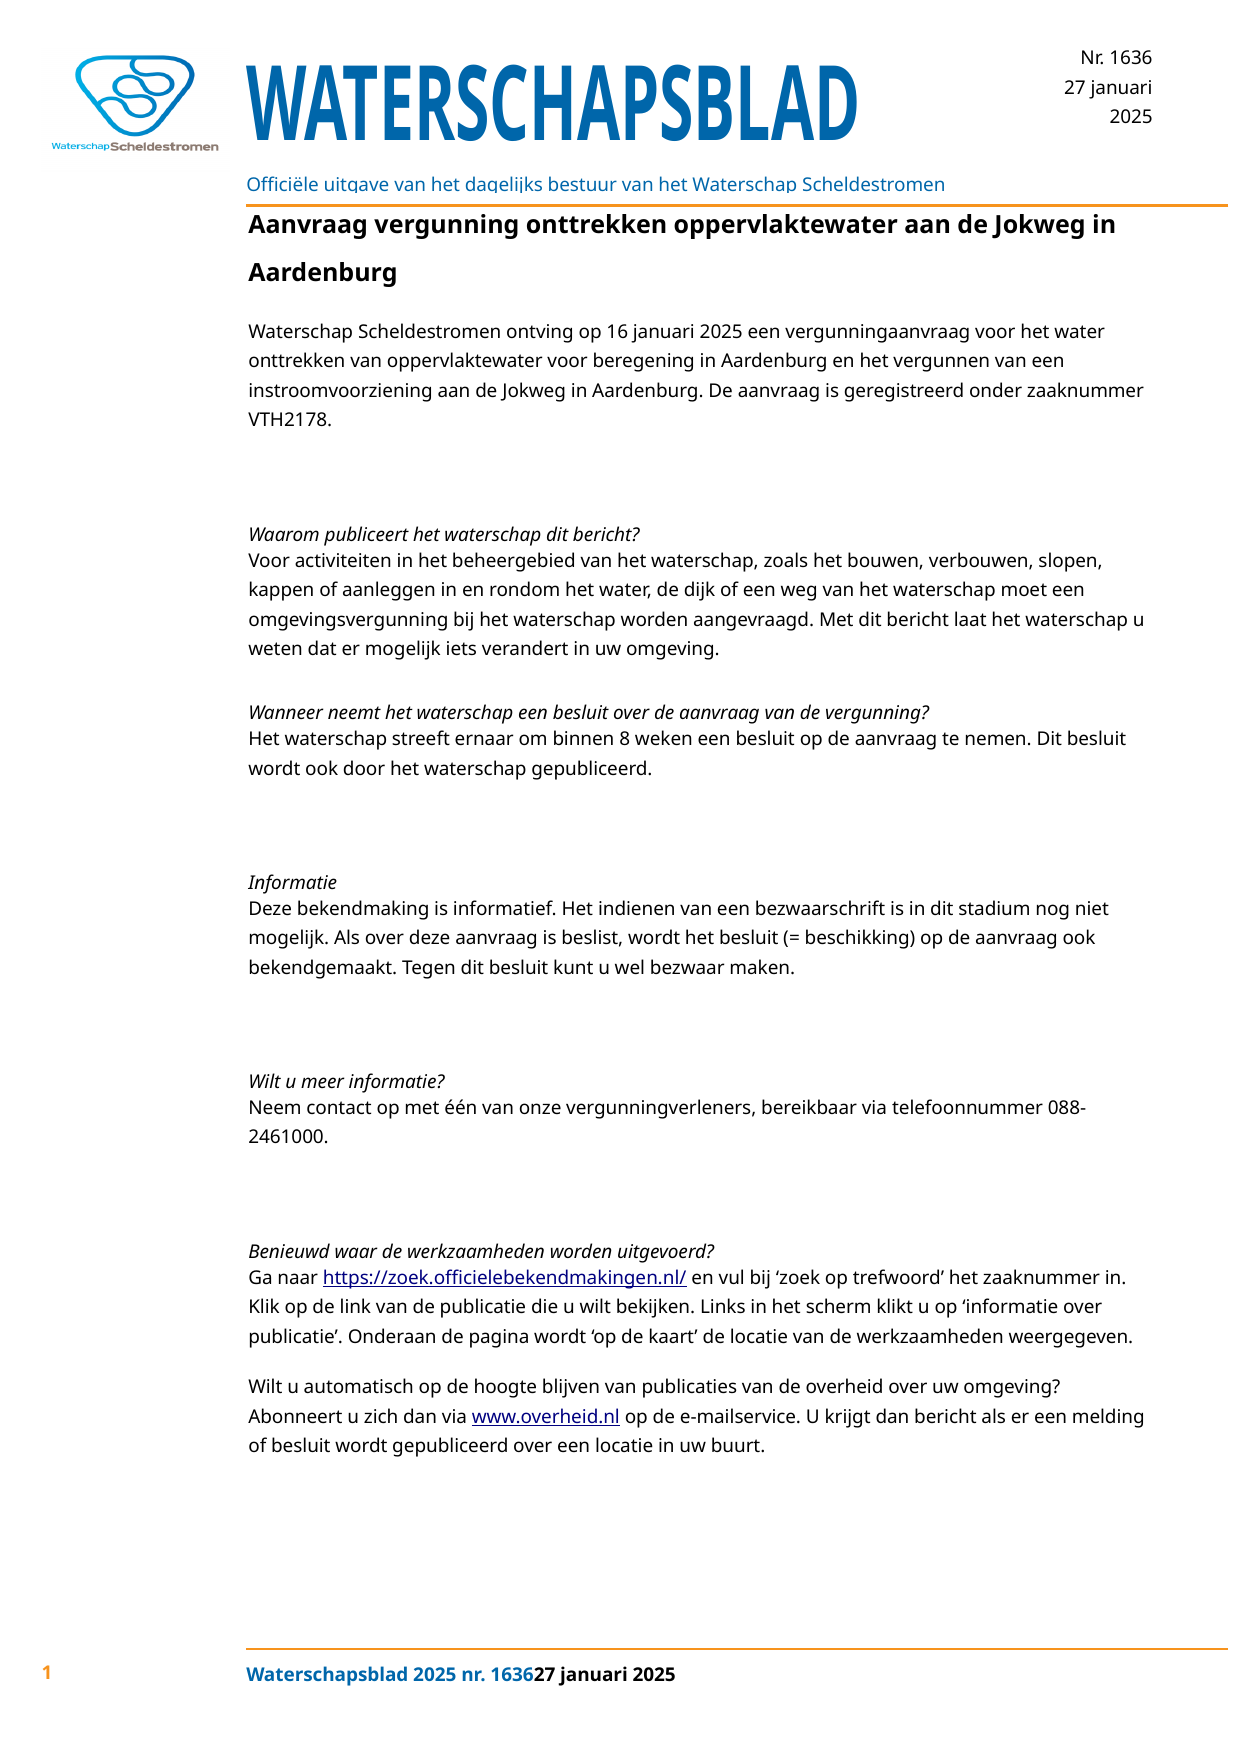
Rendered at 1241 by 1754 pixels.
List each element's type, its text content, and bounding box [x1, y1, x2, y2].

text Wilt u meer informatie? [248, 1068, 1152, 1094]
text Ga naar https://zoek.officielebekendmakingen.nl/ en vul bij ‘zoek op trefwoord’ het zaaknummer in. Klik op de link van de publicatie die u wilt bekijken. Links in het scherm klikt u op ‘informatie over publicatie’. Onderaan de pagina wordt ‘op de kaart’ de locatie van de werkzaamheden weergegeven. [248, 1264, 1152, 1349]
text Wilt u automatisch op de hoogte blijven van publicaties van de overheid over uw omgeving? Abonneert u zich dan via www.overheid.nl op de e-mailservice. U krijgt dan bericht als er een melding of besluit wordt gepubliceerd over een locatie in uw buurt. [248, 1373, 1152, 1458]
text Informatie [248, 869, 1152, 895]
text Aanvraag vergunning onttrekken oppervlaktewater aan de Jokweg in Aardenburg [248, 207, 1152, 288]
text Neem contact op met één van onze vergunningverleners, bereikbaar via telefoonnummer 088-2461000. [248, 1094, 1152, 1149]
text Wanneer neemt het waterschap een besluit over de aanvraag van de vergunning? [248, 699, 1152, 725]
text Het waterschap streeft ernaar om binnen 8 weken een besluit op de aanvraag te nemen. Dit besluit wordt ook door het waterschap gepubliceerd. [248, 725, 1152, 781]
text Waarom publiceert het waterschap dit bericht? [248, 521, 1152, 547]
text Voor activiteiten in het beheergebied van het waterschap, zoals het bouwen, verbouwen, slopen, kappen of aanleggen in en rondom het water, de dijk of een weg van het waterschap moet een omgevingsvergunning bij het waterschap worden aangevraagd. Met dit bericht laat het waterschap u weten dat er mogelijk iets verandert in uw omgeving. [248, 547, 1152, 661]
text Waterschap Scheldestromen ontving op 16 januari 2025 een vergunningaanvraag voor het water onttrekken van oppervlaktewater voor beregening in Aardenburg en het vergunnen van een instroomvoorziening aan de Jokweg in Aardenburg. De aanvraag is geregistreerd onder zaaknummer VTH2178. [248, 318, 1152, 432]
text Deze bekendmaking is informatief. Het indienen van een bezwaarschrift is in dit stadium nog niet mogelijk. Als over deze aanvraag is beslist, wordt het besluit (= beschikking) op de aanvraag ook bekendgemaakt. Tegen dit besluit kunt u wel bezwaar maken. [248, 895, 1152, 980]
text Benieuwd waar de werkzaamheden worden uitgevoerd? [248, 1238, 1152, 1264]
picture [41, 47, 231, 172]
